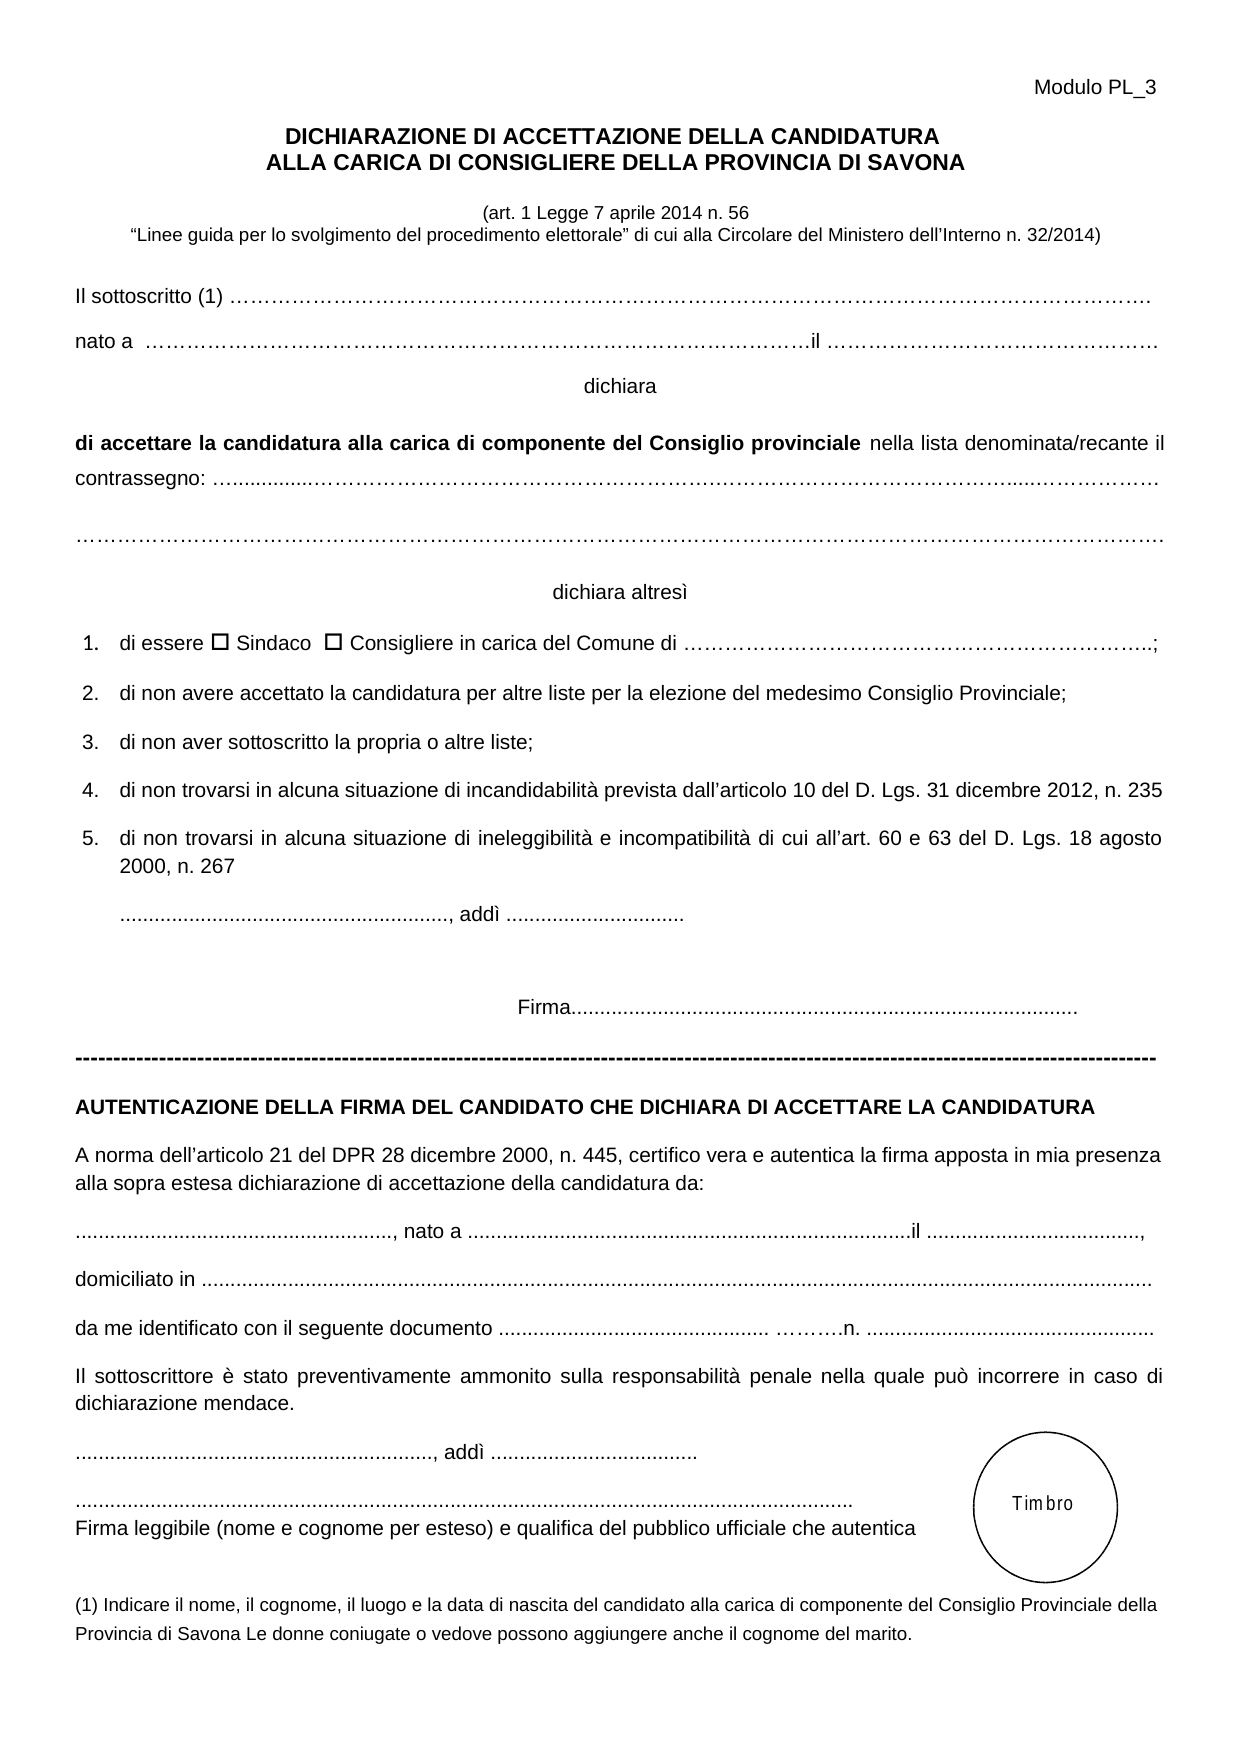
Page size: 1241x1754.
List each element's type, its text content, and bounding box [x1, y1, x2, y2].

text domiciliato in ..................................................................................................................................................................... [75, 1267, 1165, 1291]
text Firma leggibile (nome e cognome per esteso) e qualifica del pubblico ufficiale che autentica [75, 1515, 979, 1539]
text nato a ……………………………………………………………………………………il ………………………………………… [75, 329, 1165, 353]
list di essere  Sindaco  Consigliere in carica del Comune di …………………………………………………………..; [82, 628, 1165, 656]
text ....................................................................................................................................... [75, 1488, 975, 1512]
text dichiara altresì [75, 580, 1165, 604]
text .............................................................., addì .................................... [75, 1439, 1012, 1463]
table_header [64, 75, 1020, 99]
list di non trovarsi in alcuna situazione di ineleggibilità e incompatibilità di cui all’art. 60 e 63 del D. Lgs. 18 agosto 2000, n. 267 [82, 826, 1165, 878]
text dichiara [75, 373, 1165, 397]
list di non avere accettato la candidatura per altre liste per la elezione del medesimo Consiglio Provinciale; [82, 681, 1165, 705]
table_cell DICHIARAZIONE DI ACCETTAZIONE DELLA CANDIDATURA ALLA CARICA DI CONSIGLIERE DELLA PROVINCIA DI SAVONA (art. 1 Legge 7 aprile 2014 n. 56 “Linee guida per lo svolgimento del procedimento elettorale” di cui alla Circolare del Ministero dell’Interno n. 32/2014) [64, 99, 1168, 245]
text di accettare la candidatura alla carica di componente del Consiglio provinciale nella lista denominata/recante il contrassegno: …..............………………………………………………….…………………………………….....……………… [75, 430, 1165, 490]
text A norma dell’articolo 21 del DPR 28 dicembre 2000, n. 445, certifico vera e autentica la firma apposta in mia presenza alla sopra estesa dichiarazione di accettazione della candidatura da: [75, 1143, 1165, 1194]
text da me identificato con il seguente documento ............................................... ……….n. .................................................. [75, 1315, 1165, 1339]
text …………………………………………………………………………………………………………………………………………. [75, 523, 1165, 547]
text ......................................................., nato a .............................................................................il ....................................., [75, 1219, 1165, 1243]
text Il sottoscritto (1) ……………………………………………………………………………………………………………………. [75, 284, 1165, 308]
text Il sottoscrittore è stato preventivamente ammonito sulla responsabilità penale nella quale può incorrere in caso di dichiarazione mendace. [75, 1364, 1165, 1415]
text ........................................................., addì ............................... [119, 902, 1165, 926]
table_header Modulo PL_3 [1020, 75, 1168, 99]
text ---------------------------------------------------------------------------------------------------------------------------------------------- [75, 1043, 1165, 1070]
list di non trovarsi in alcuna situazione di incandidabilità prevista dall’articolo 10 del D. Lgs. 31 dicembre 2012, n. 235 [82, 778, 1165, 802]
text AUTENTICAZIONE DELLA FIRMA DEL CANDIDATO CHE DICHIARA DI ACCETTARE LA CANDIDATURA [75, 1094, 1165, 1118]
list di non aver sottoscritto la propria o altre liste; [82, 729, 1165, 753]
text Firma........................................................................................ [444, 995, 1165, 1019]
text (1) Indicare il nome, il cognome, il luogo e la data di nascita del candidato alla carica di componente del Consiglio Provinciale della Provincia di Savona Le donne coniugate o vedove possono aggiungere anche il cognome del marito. [75, 1594, 1165, 1646]
